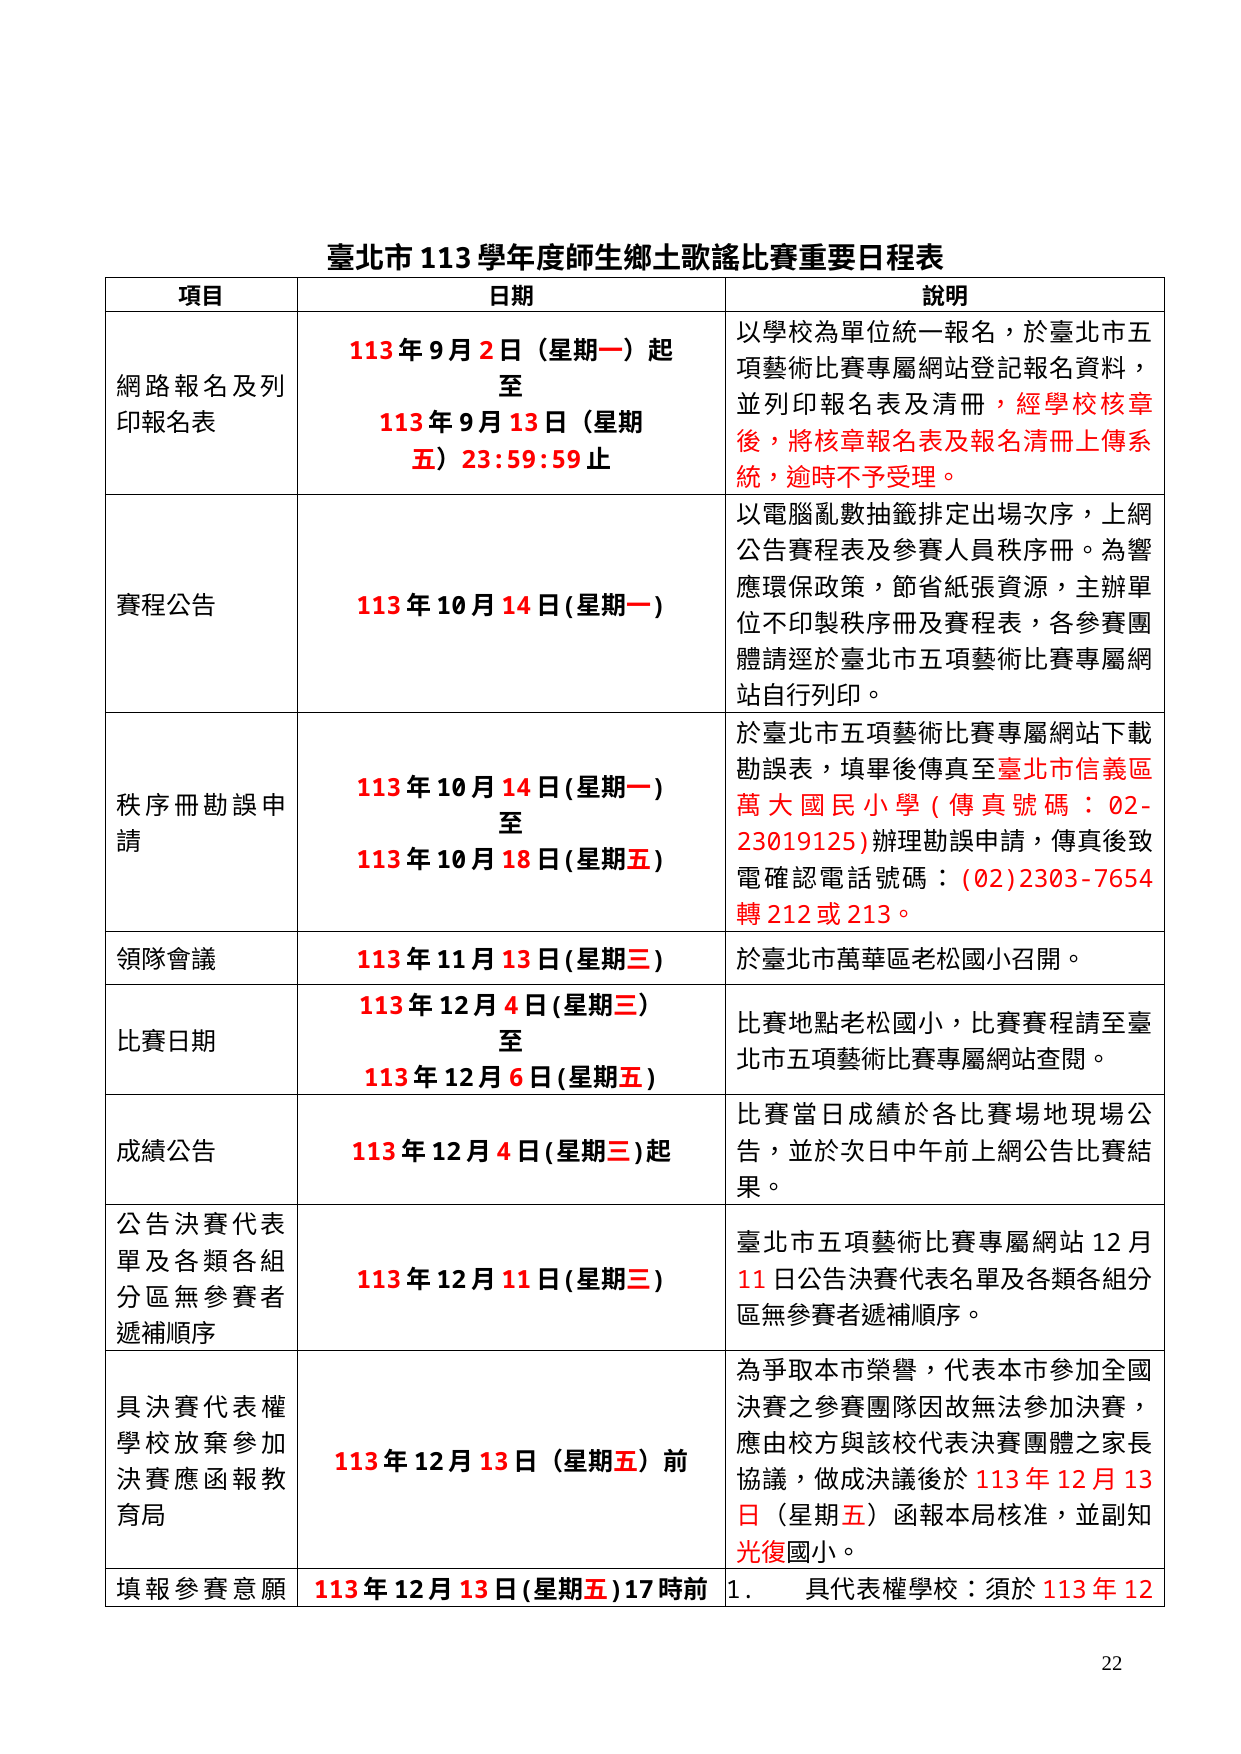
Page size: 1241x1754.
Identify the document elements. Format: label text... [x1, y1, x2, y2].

table_cell 比賽地點老松國小，比賽賽程請至臺北市五項藝術比賽專屬網站查閱。 [726, 985, 1164, 1094]
table_cell 為爭取本市榮譽，代表本市參加全國決賽之參賽團隊因故無法參加決賽，應由校方與該校代表決賽團體之家長協議，做成決議後於113年12月13日（星期五）函報本局核准，並副知光復國小。 [726, 1351, 1164, 1568]
table_cell 賽程公告 [106, 495, 297, 712]
table_cell 113年11月13日(星期三) [298, 932, 725, 984]
table_cell 113年10月14日(星期一) [298, 495, 725, 712]
table_cell 成績公告 [106, 1095, 297, 1204]
table_cell 以電腦亂數抽籤排定出場次序，上網公告賽程表及參賽人員秩序冊。為響應環保政策，節省紙張資源，主辦單位不印製秩序冊及賽程表，各參賽團體請逕於臺北市五項藝術比賽專屬網站自行列印。 [726, 495, 1164, 712]
table_cell 113年12月11日(星期三) [298, 1205, 725, 1350]
table_cell 臺北市五項藝術比賽專屬網站12月11日公告決賽代表名單及各類各組分區無參賽者遞補順序。 [726, 1205, 1164, 1350]
table_cell 比賽當日成績於各比賽場地現場公告，並於次日中午前上網公告比賽結果。 [726, 1095, 1164, 1204]
table_cell 秩序冊勘誤申請 [106, 713, 297, 931]
table_cell 於臺北市萬華區老松國小召開。 [726, 932, 1164, 984]
table_cell 於臺北市五項藝術比賽專屬網站下載勘誤表，填畢後傳真至臺北市信義區萬大國民小學(傳真號碼：02-23019125)辦理勘誤申請，傳真後致電確認電話號碼：(02)2303-7654轉212或213。 [726, 713, 1164, 931]
table_cell 113年12月13日(星期五)17時前 [298, 1569, 725, 1606]
table_cell 113年12月4日(星期三)起 [298, 1095, 725, 1204]
text 臺北市113學年度師生鄉土歌謠比賽重要日程表 [148, 234, 1122, 277]
table_cell 填報參賽意願 [106, 1569, 297, 1606]
table_cell 公告決賽代表單及各類各組分區無參賽者遞補順序 [106, 1205, 297, 1350]
table_cell 113年9月2日（星期一）起 至 113年9月13日（星期五）23:59:59止 [298, 312, 725, 493]
table_cell 領隊會議 [106, 932, 297, 984]
table_cell 網路報名及列印報名表 [106, 312, 297, 493]
table_header 日期 [298, 278, 725, 311]
table_cell 具決賽代表權學校放棄參加決賽應函報教育局 [106, 1351, 297, 1568]
table_cell 113年12月4日(星期三） 至 113年12月6日(星期五) [298, 985, 725, 1094]
table_cell 具代表權學校：須於113年12 [726, 1569, 1164, 1606]
table_cell 以學校為單位統一報名，於臺北市五項藝術比賽專屬網站登記報名資料，並列印報名表及清冊，經學校核章後，將核章報名表及報名清冊上傳系統，逾時不予受理。 [726, 312, 1164, 493]
table_cell 113年12月13日（星期五）前 [298, 1351, 725, 1568]
table_header 項目 [106, 278, 297, 311]
table_cell 比賽日期 [106, 985, 297, 1094]
table_cell 113年10月14日(星期一) 至 113年10月18日(星期五) [298, 713, 725, 931]
table_header 說明 [726, 278, 1164, 311]
